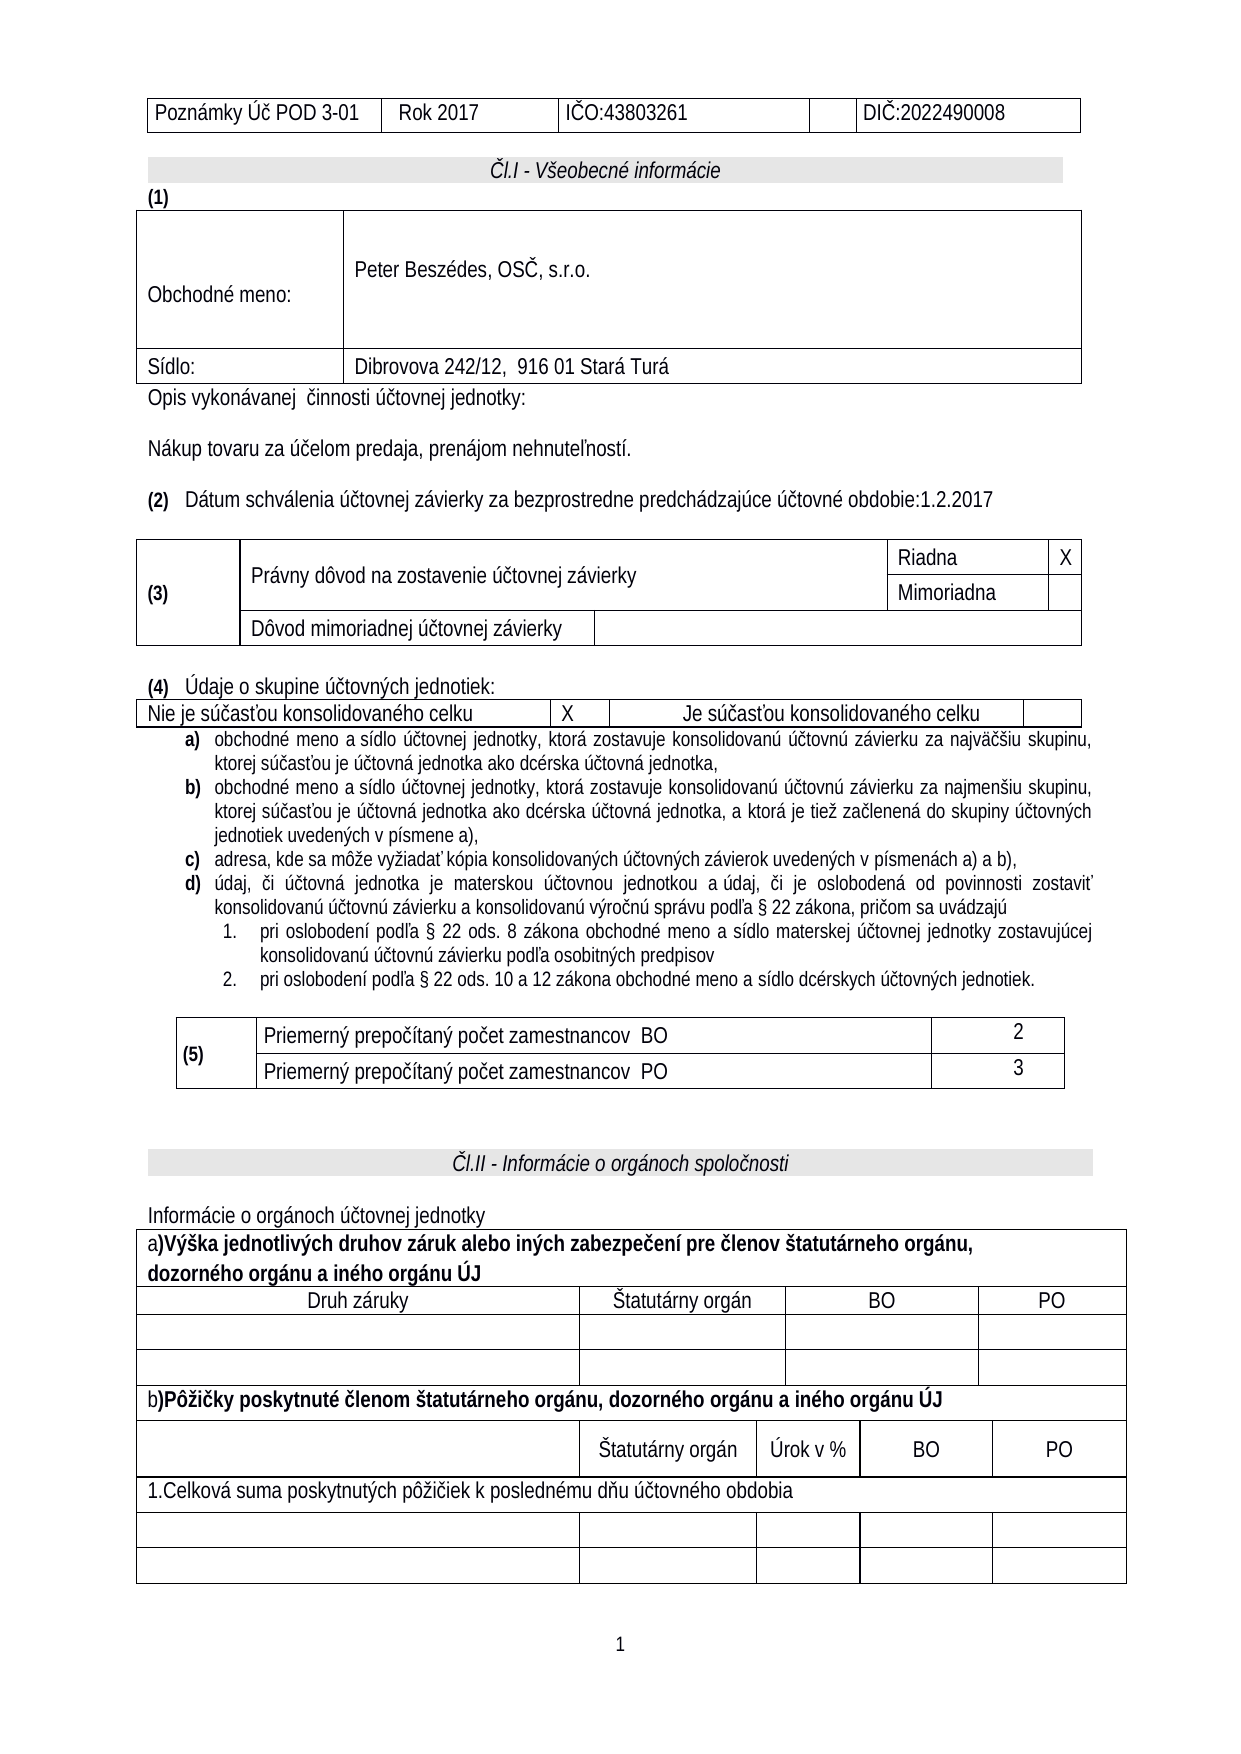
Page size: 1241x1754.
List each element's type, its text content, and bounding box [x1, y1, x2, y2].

table_cell [137, 1350, 579, 1384]
table_cell PO [979, 1287, 1126, 1314]
table_cell [786, 1350, 978, 1384]
table_cell [137, 1513, 579, 1547]
table_cell [580, 1548, 756, 1583]
table_cell [979, 1315, 1126, 1349]
table_header [1024, 700, 1081, 726]
subtitle adresa, kde sa môže vyžiadať kópia konsolidovaných účtovných závierok uvedených v písmenách a) a b), [185, 847, 1093, 871]
table_cell Priemerný prepočítaný počet zamestnancov PO [257, 1054, 931, 1088]
table_header a)Výška jednotlivých druhov záruk alebo iných zabezpečení pre členov štatutárneho orgánu, dozorného orgánu a iného orgánu ÚJ [137, 1230, 1126, 1286]
table_cell Mimoriadna [888, 575, 1048, 610]
table_cell Úrok v % [757, 1421, 859, 1476]
subtitle Dátum schválenia účtovnej závierky za bezprostredne predchádzajúce účtovné obdobie:1.2.2017 [148, 486, 1093, 513]
table_header X [1049, 540, 1081, 574]
table_cell [580, 1513, 756, 1547]
table_header Je súčasťou konsolidovaného celku [610, 700, 1023, 726]
list pri oslobodení podľa § 22 ods. 8 zákona obchodné meno a sídlo materskej účtovnej jednotky zostavujúcej konsolidovanú účtovnú závierku podľa osobitných predpisov [223, 919, 1093, 967]
subtitle Údaje o skupine účtovných jednotiek: [148, 673, 1093, 699]
table_cell [861, 1548, 992, 1583]
table_cell [1049, 575, 1081, 610]
table_cell [137, 1421, 579, 1476]
table_cell [757, 1548, 859, 1583]
text Nákup tovaru za účelom predaja, prenájom nehnuteľností. [148, 435, 1093, 462]
subtitle obchodné meno a sídlo účtovnej jednotky, ktorá zostavuje konsolidovanú účtovnú závierku za najväčšiu skupinu, ktorej súčasťou je účtovná jednotka ako dcérska účtovná jednotka, [185, 727, 1093, 775]
table_header [137, 540, 239, 645]
list pri oslobodení podľa § 22 ods. 10 a 12 zákona obchodné meno a sídlo dcérskych účtovných jednotiek. [223, 967, 1093, 991]
table_header [177, 1018, 256, 1088]
table_cell BO [861, 1421, 992, 1476]
text Čl.II - Informácie o orgánoch spoločnosti [148, 1149, 1093, 1176]
table_header Priemerný prepočítaný počet zamestnancov BO [257, 1018, 931, 1053]
table_cell b)Pôžičky poskytnuté členom štatutárneho orgánu, dozorného orgánu a iného orgánu ÚJ [137, 1386, 1126, 1420]
table_header Peter Beszédes, OSČ, s.r.o. [344, 211, 1081, 348]
text Čl.I - Všeobecné informácie [148, 157, 1063, 183]
table_cell Druh záruky [137, 1287, 579, 1314]
text Opis vykonávanej činnosti účtovnej jednotky: [148, 384, 1093, 411]
text Informácie o orgánoch účtovnej jednotky [148, 1202, 1093, 1229]
table_cell [993, 1548, 1126, 1583]
table_cell Sídlo: [137, 349, 343, 383]
table_cell [786, 1315, 978, 1349]
subtitle obchodné meno a sídlo účtovnej jednotky, ktorá zostavuje konsolidovanú účtovnú závierku za najmenšiu skupinu, ktorej súčasťou je účtovná jednotka ako dcérska účtovná jednotka, a ktorá je tiež začlenená do skupiny účtovných jednotiek uvedených v písmene a), [185, 775, 1093, 847]
table_cell Dibrovova 242/12, 916 01 Stará Turá [344, 349, 1081, 383]
table_cell Dôvod mimoriadnej účtovnej závierky [241, 611, 594, 645]
table_cell [137, 1548, 579, 1583]
subtitle údaj, či účtovná jednotka je materskou účtovnou jednotkou a údaj, či je oslobodená od povinnosti zostaviť konsolidovanú účtovnú závierku a konsolidovanú výročnú správu podľa § 22 zákona, pričom sa uvádzajú [185, 871, 1093, 919]
table_cell [993, 1513, 1126, 1547]
table_cell [137, 1315, 579, 1349]
table_header X [551, 700, 609, 726]
table_cell Štatutárny orgán [580, 1421, 756, 1476]
table_cell 1.Celková suma poskytnutých pôžičiek k poslednému dňu účtovného obdobia [137, 1478, 1126, 1512]
table_header Právny dôvod na zostavenie účtovnej závierky [241, 540, 887, 610]
table_cell [580, 1350, 785, 1384]
table_header Obchodné meno: [137, 211, 343, 348]
table_cell Štatutárny orgán [580, 1287, 785, 1314]
table_header Riadna [888, 540, 1048, 574]
table_cell [861, 1513, 992, 1547]
table_cell [757, 1513, 859, 1547]
table_header 2 [932, 1018, 1064, 1053]
table_cell BO [786, 1287, 978, 1314]
table_cell [979, 1350, 1126, 1384]
table_header Nie je súčasťou konsolidovaného celku [137, 700, 550, 726]
table_cell [595, 611, 1081, 645]
table_cell [580, 1315, 785, 1349]
table_cell PO [993, 1421, 1126, 1476]
table_cell 3 [932, 1054, 1064, 1088]
